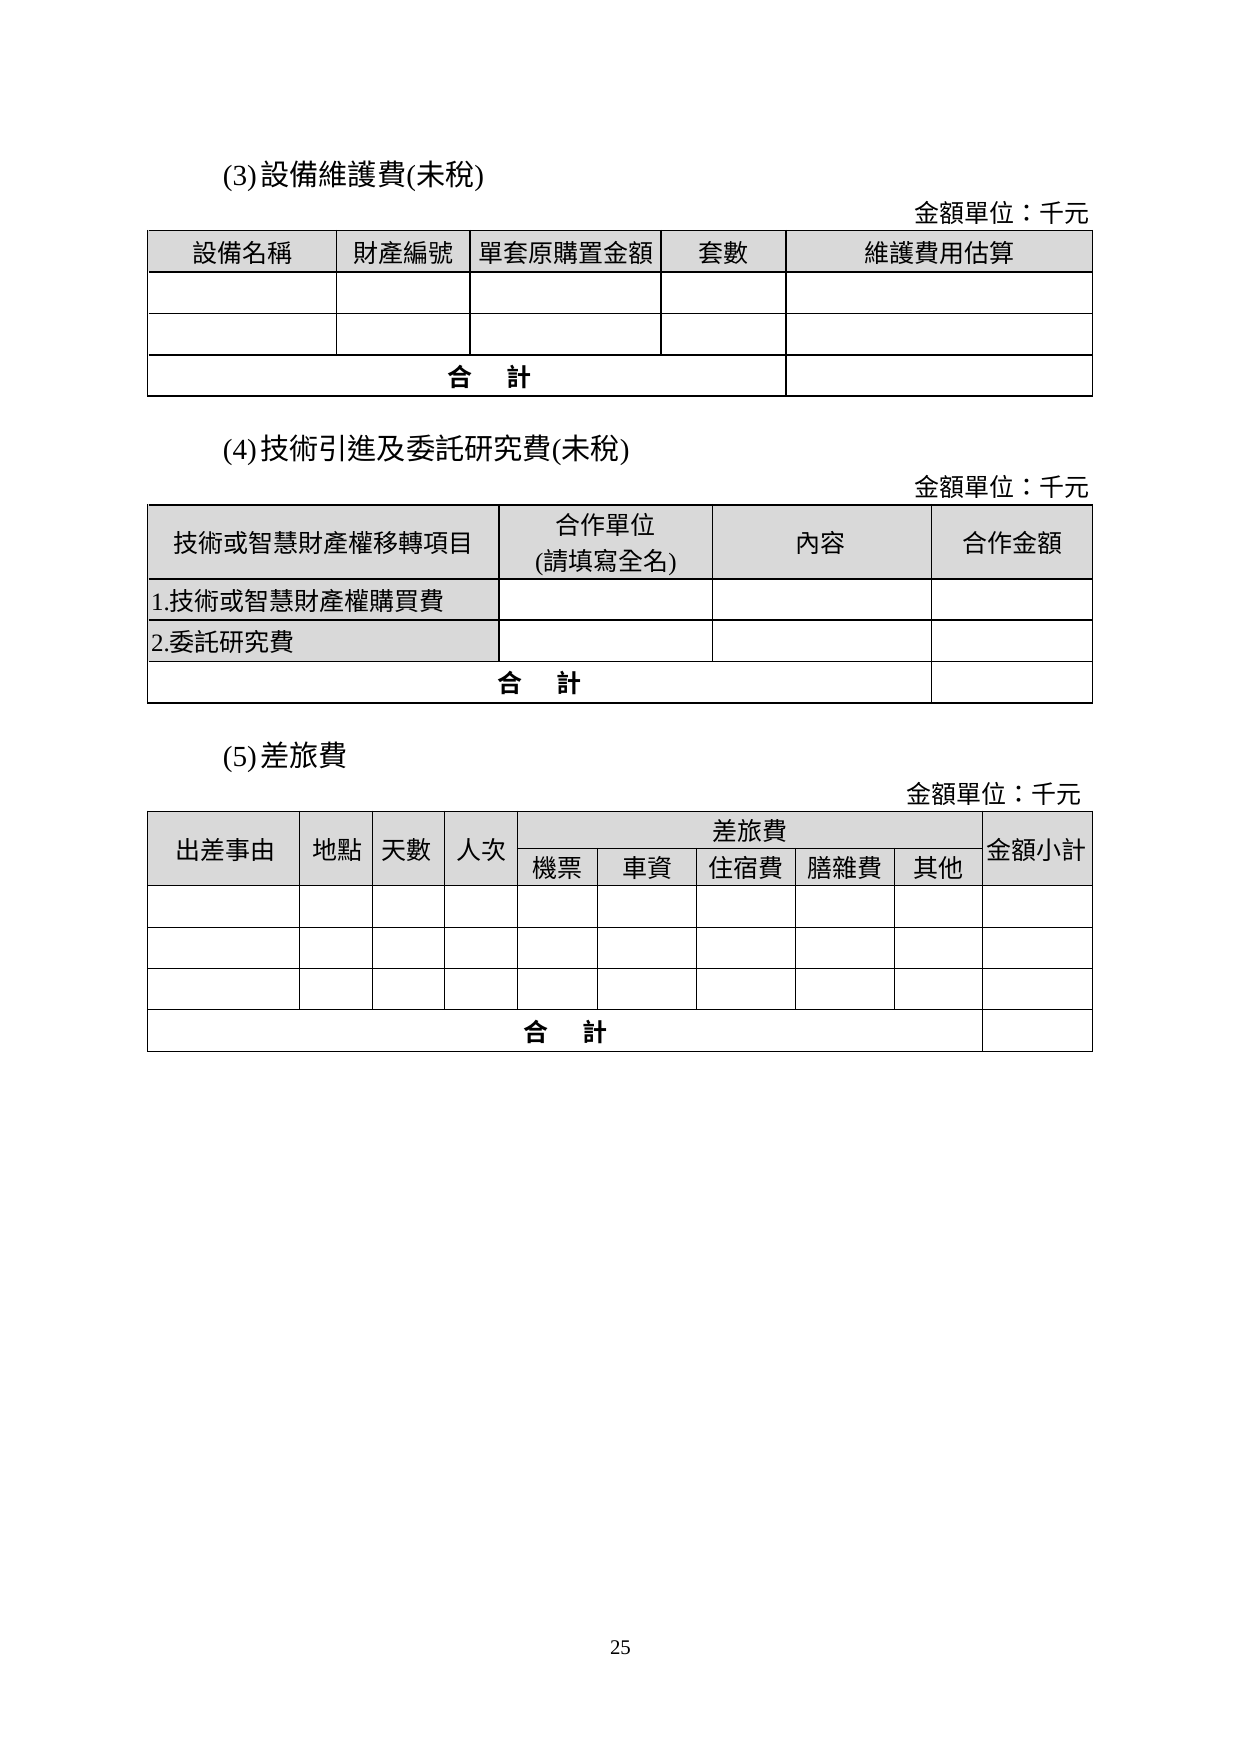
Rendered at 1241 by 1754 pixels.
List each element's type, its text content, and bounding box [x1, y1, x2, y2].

table_cell [500, 580, 712, 619]
table_cell [713, 580, 931, 619]
list 設備維護費(未稅) [223, 148, 1092, 193]
table_cell [300, 969, 372, 1009]
table_cell [787, 314, 1092, 354]
table_cell [518, 969, 597, 1009]
table_cell 財產編號 [337, 231, 469, 271]
table_cell [796, 886, 894, 927]
table_cell [518, 928, 597, 968]
table_cell [148, 272, 336, 312]
table_cell 1.技術或智慧財產權購買費 [148, 579, 498, 619]
table_cell 其他 [895, 849, 982, 885]
table_cell [148, 886, 299, 927]
table_cell [337, 314, 469, 354]
table_header 金額單位：千元 [438, 468, 1092, 504]
table_cell [445, 928, 517, 968]
table_cell [471, 314, 660, 354]
table_cell [983, 1010, 1092, 1051]
table_cell 內容 [713, 506, 931, 578]
table_cell [787, 356, 1092, 395]
table_cell [983, 886, 1092, 927]
table_cell [148, 969, 299, 1009]
list 差旅費 [223, 728, 1092, 774]
table_cell [471, 273, 660, 312]
table_cell [300, 886, 372, 927]
table_cell 人次 [445, 812, 517, 885]
table_cell 2.委託研究費 [148, 620, 498, 661]
table_cell [148, 314, 336, 354]
table_cell 合作單位 (請填寫全名) [500, 506, 712, 578]
table_cell 差旅費 [518, 812, 982, 848]
table_cell [300, 928, 372, 968]
table_cell 技術或智慧財產權移轉項目 [148, 505, 498, 578]
table_cell [895, 928, 982, 968]
table_cell 機票 [518, 849, 597, 885]
table_cell 設備名稱 [148, 231, 336, 271]
table_cell [445, 969, 517, 1009]
table_cell 出差事由 [148, 812, 299, 885]
table_cell 金額小計 [983, 812, 1092, 885]
table_cell [796, 928, 894, 968]
table_cell [932, 580, 1092, 619]
table_cell [787, 273, 1092, 312]
table_cell 合 計 [148, 662, 931, 702]
table_header 金額單位：千元 [148, 194, 1092, 230]
table_header [148, 468, 438, 504]
table_cell [662, 314, 785, 354]
table_cell 膳雜費 [796, 849, 894, 885]
table_cell [445, 886, 517, 927]
table_cell [697, 928, 795, 968]
table_cell [500, 621, 712, 661]
table_header 金額單位：千元 [148, 774, 1092, 811]
list 技術引進及委託研究費(未稅) [223, 422, 1092, 468]
table_cell [598, 969, 696, 1009]
table_cell 單套原購置金額 [471, 231, 660, 271]
table_cell 住宿費 [697, 849, 795, 885]
table_cell [373, 886, 444, 927]
table_cell [373, 928, 444, 968]
table_cell [983, 969, 1092, 1009]
table_cell [598, 928, 696, 968]
table_cell 合 計 [148, 355, 785, 395]
table_cell [697, 969, 795, 1009]
table_cell [697, 886, 795, 927]
table_cell [983, 928, 1092, 968]
table_cell [796, 969, 894, 1009]
table_cell [895, 886, 982, 927]
table_cell [598, 886, 696, 927]
table_cell 合 計 [148, 1010, 982, 1051]
table_cell [373, 969, 444, 1009]
table_cell [895, 969, 982, 1009]
table_cell [518, 886, 597, 927]
table_cell 地點 [300, 812, 372, 885]
table_cell 套數 [662, 231, 785, 271]
table_cell [932, 621, 1092, 661]
table_cell 天數 [373, 812, 444, 885]
table_cell [148, 928, 299, 968]
table_cell 維護費用估算 [787, 231, 1092, 271]
table_cell 合作金額 [932, 506, 1092, 578]
table_cell [932, 662, 1092, 702]
table_cell 車資 [598, 849, 696, 885]
table_cell [662, 273, 785, 312]
table_cell [713, 621, 931, 661]
table_cell [337, 273, 469, 312]
